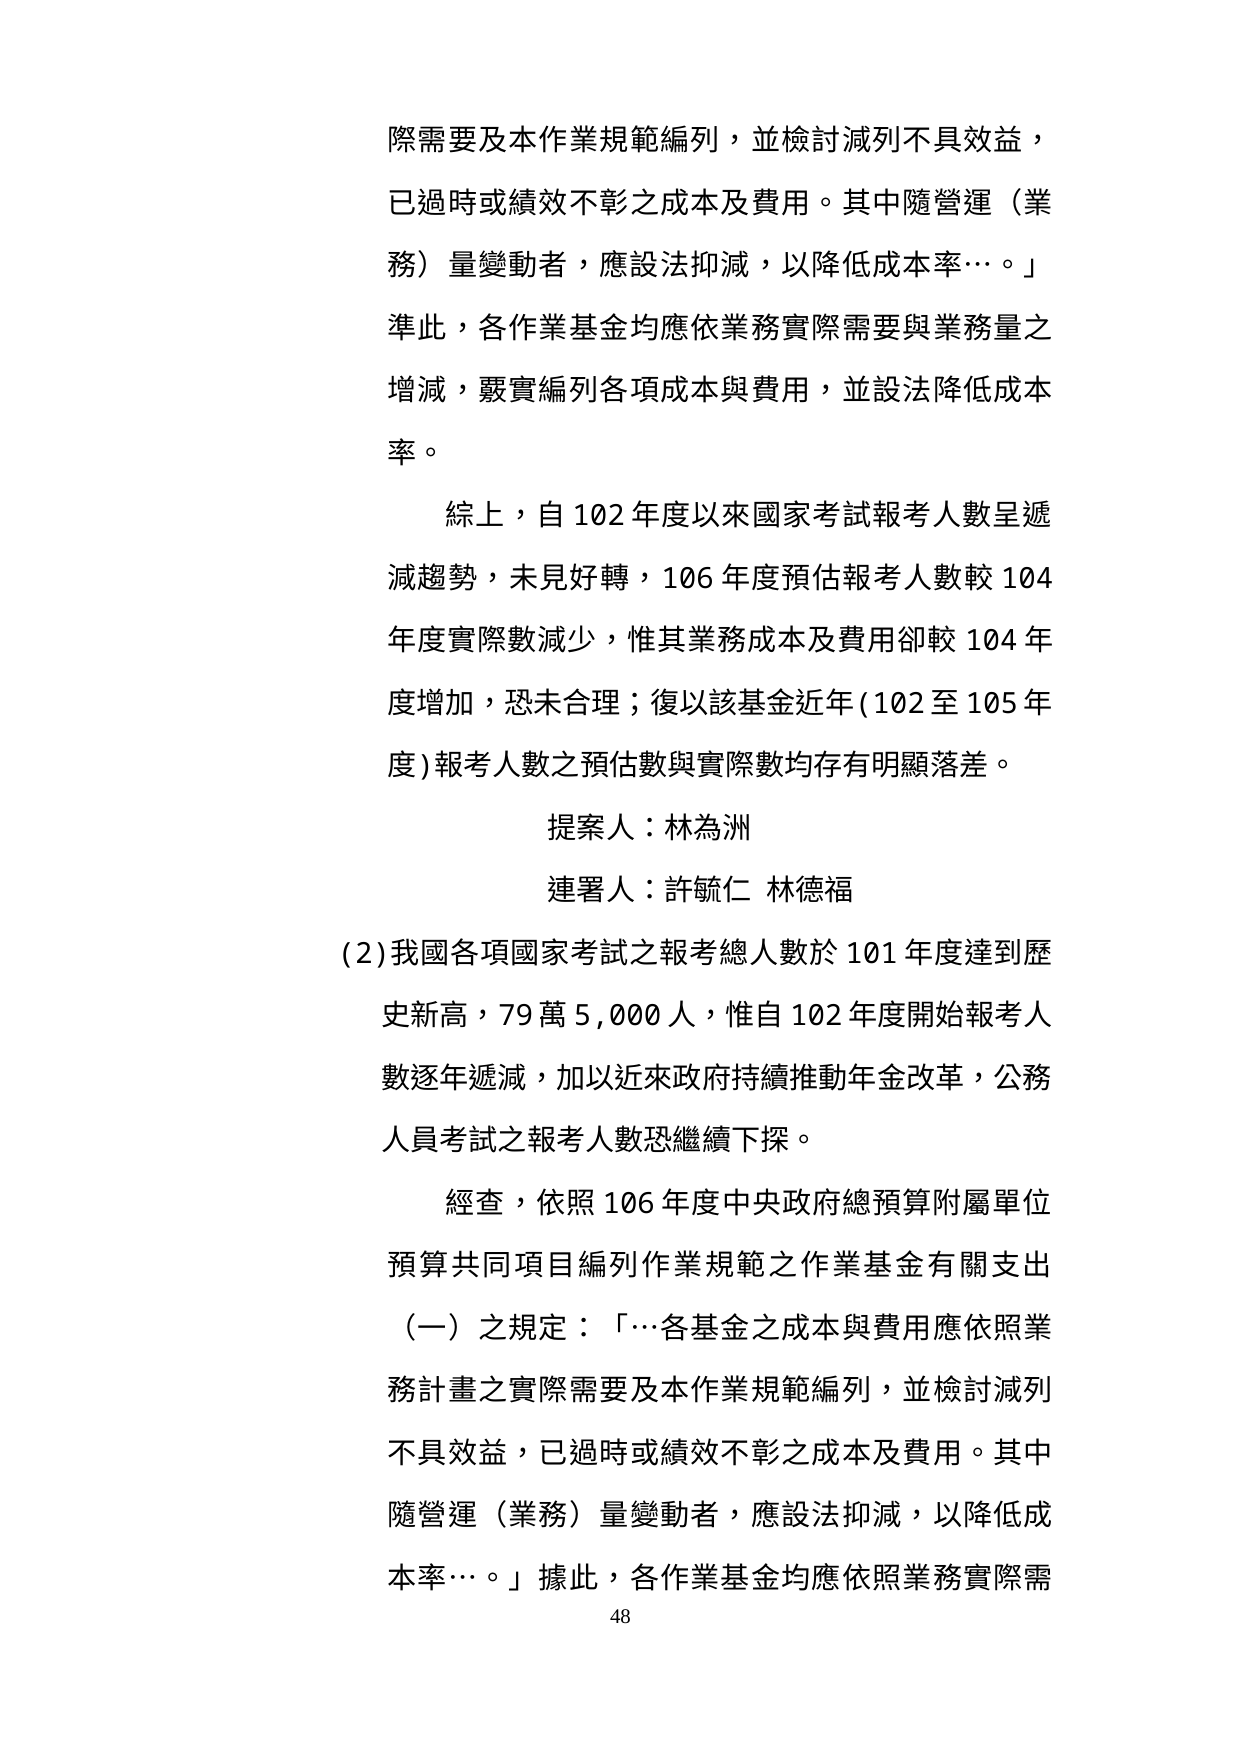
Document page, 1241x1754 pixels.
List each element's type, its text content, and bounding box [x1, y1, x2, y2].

text 連署人：許毓仁 林德福 [547, 846, 1053, 909]
text 提案人：林為洲 [547, 784, 1053, 846]
text 經查，依照106年度中央政府總預算附屬單位預算共同項目編列作業規範之作業基金有關支出（一）之規定：「…各基金之成本與費用應依照業務計畫之實際需要及本作業規範編列，並檢討減列不具效益，已過時或績效不彰之成本及費用。其中隨營運（業務）量變動者，應設法抑減，以降低成本率…。」據此，各作業基金均應依照業務實際需 [387, 1159, 1053, 1596]
text 際需要及本作業規範編列，並檢討減列不具效益，已過時或績效不彰之成本及費用。其中隨營運（業務）量變動者，應設法抑減，以降低成本率…。」準此，各作業基金均應依業務實際需要與業務量之增減，覈實編列各項成本與費用，並設法降低成本率。 [387, 96, 1053, 471]
text 綜上，自102年度以來國家考試報考人數呈遞減趨勢，未見好轉，106年度預估報考人數較104年度實際數減少，惟其業務成本及費用卻較104年度增加，恐未合理；復以該基金近年(102至105年度)報考人數之預估數與實際數均存有明顯落差。 [387, 471, 1053, 784]
text (2)我國各項國家考試之報考總人數於101年度達到歷史新高，79萬5,000人，惟自102年度開始報考人數逐年遞減，加以近來政府持續推動年金改革，公務人員考試之報考人數恐繼續下探。 [337, 909, 1053, 1159]
